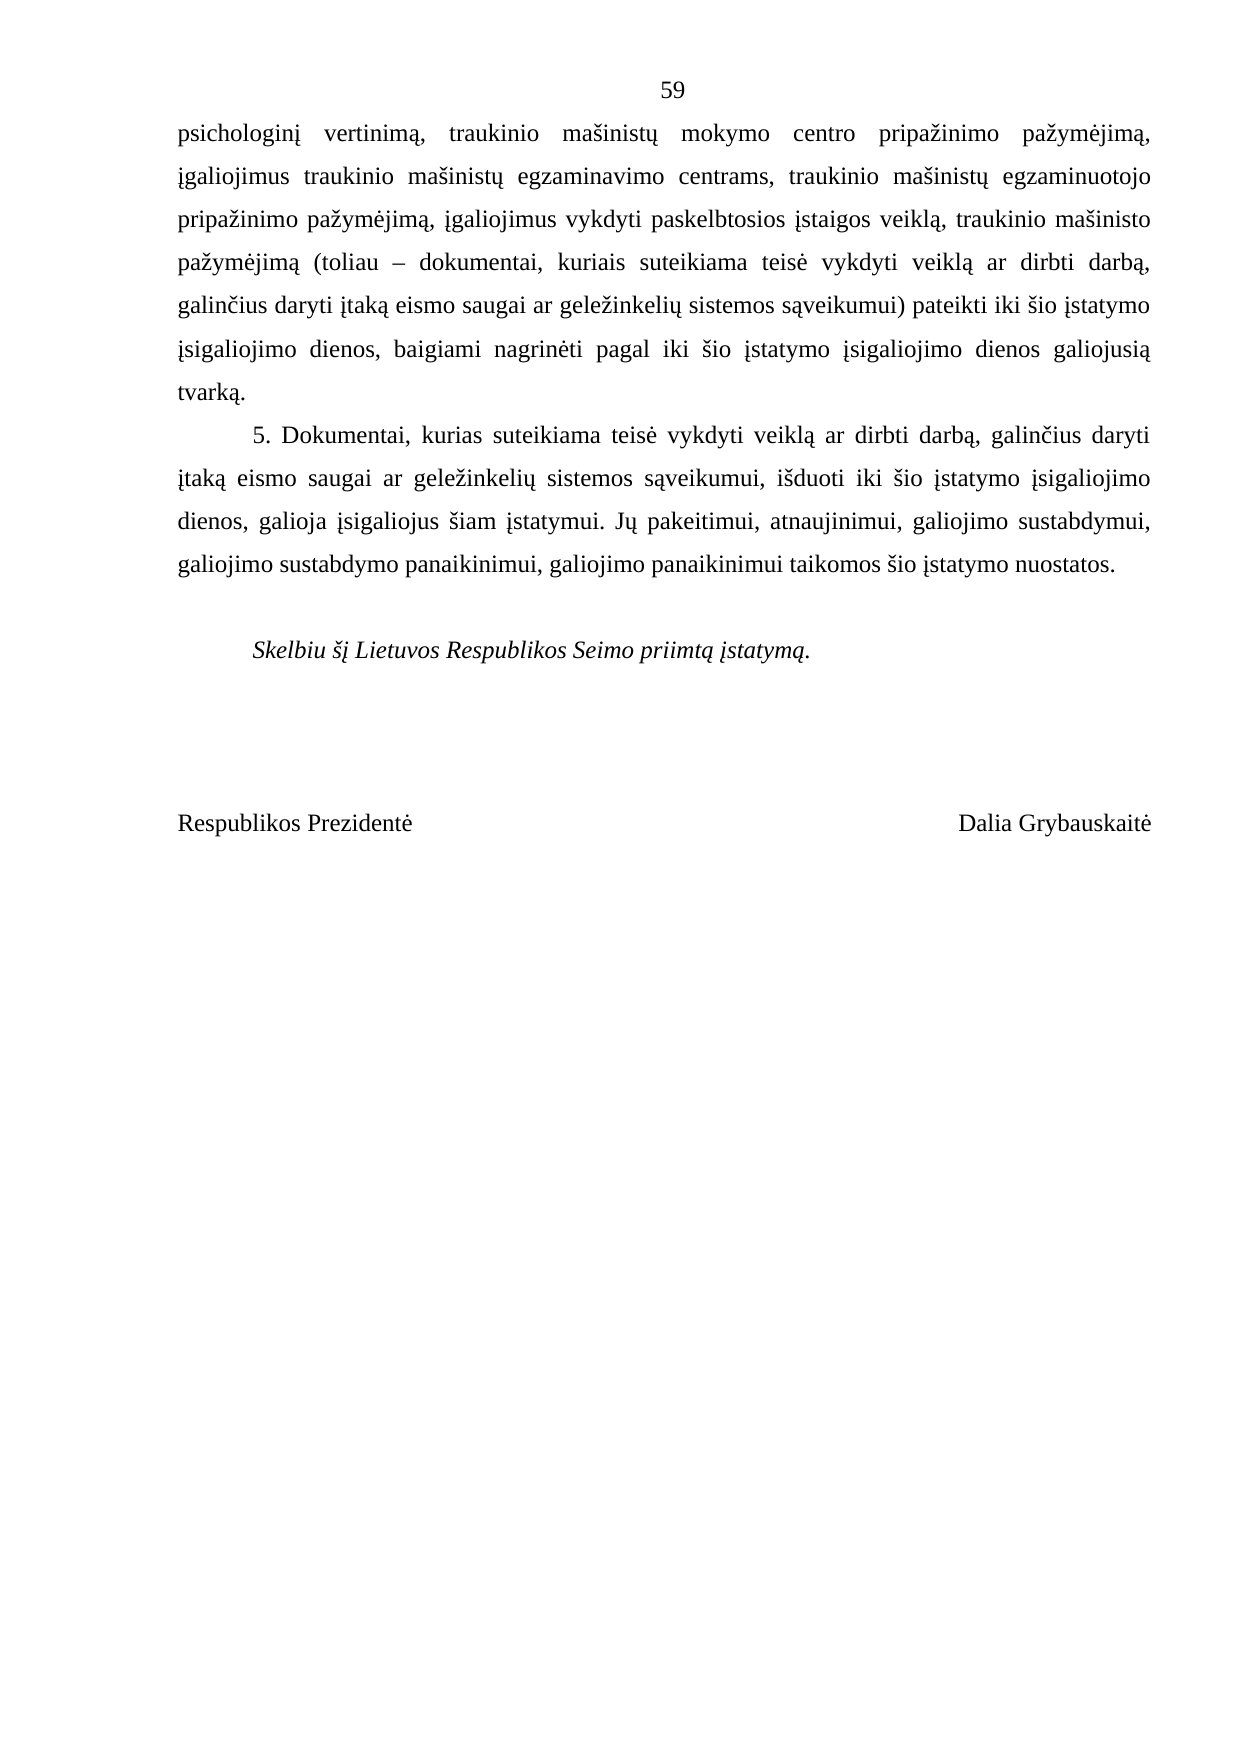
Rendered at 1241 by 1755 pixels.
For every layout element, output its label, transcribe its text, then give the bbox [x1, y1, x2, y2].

text Respublikos Prezidentė Dalia Grybauskaitė [177, 808, 1152, 837]
text psichologinį vertinimą, traukinio mašinistų mokymo centro pripažinimo pažymėjimą, įgaliojimus traukinio mašinistų egzaminavimo centrams, traukinio mašinistų egzaminuotojo pripažinimo pažymėjimą, įgaliojimus vykdyti paskelbtosios įstaigos veiklą, traukinio mašinisto pažymėjimą (toliau – dokumentai, kuriais suteikiama teisė vykdyti veiklą ar dirbti darbą, galinčius daryti įtaką eismo saugai ar geležinkelių sistemos sąveikumui) pateikti iki šio įstatymo įsigaliojimo dienos, baigiami nagrinėti pagal iki šio įstatymo įsigaliojimo dienos galiojusią tvarką. [177, 118, 1152, 406]
text Skelbiu šį Lietuvos Respublikos Seimo priimtą įstatymą. [177, 636, 1152, 664]
text 5. Dokumentai, kurias suteikiama teisė vykdyti veiklą ar dirbti darbą, galinčius daryti įtaką eismo saugai ar geležinkelių sistemos sąveikumui, išduoti iki šio įstatymo įsigaliojimo dienos, galioja įsigaliojus šiam įstatymui. Jų pakeitimui, atnaujinimui, galiojimo sustabdymui, galiojimo sustabdymo panaikinimui, galiojimo panaikinimui taikomos šio įstatymo nuostatos. [177, 420, 1152, 578]
